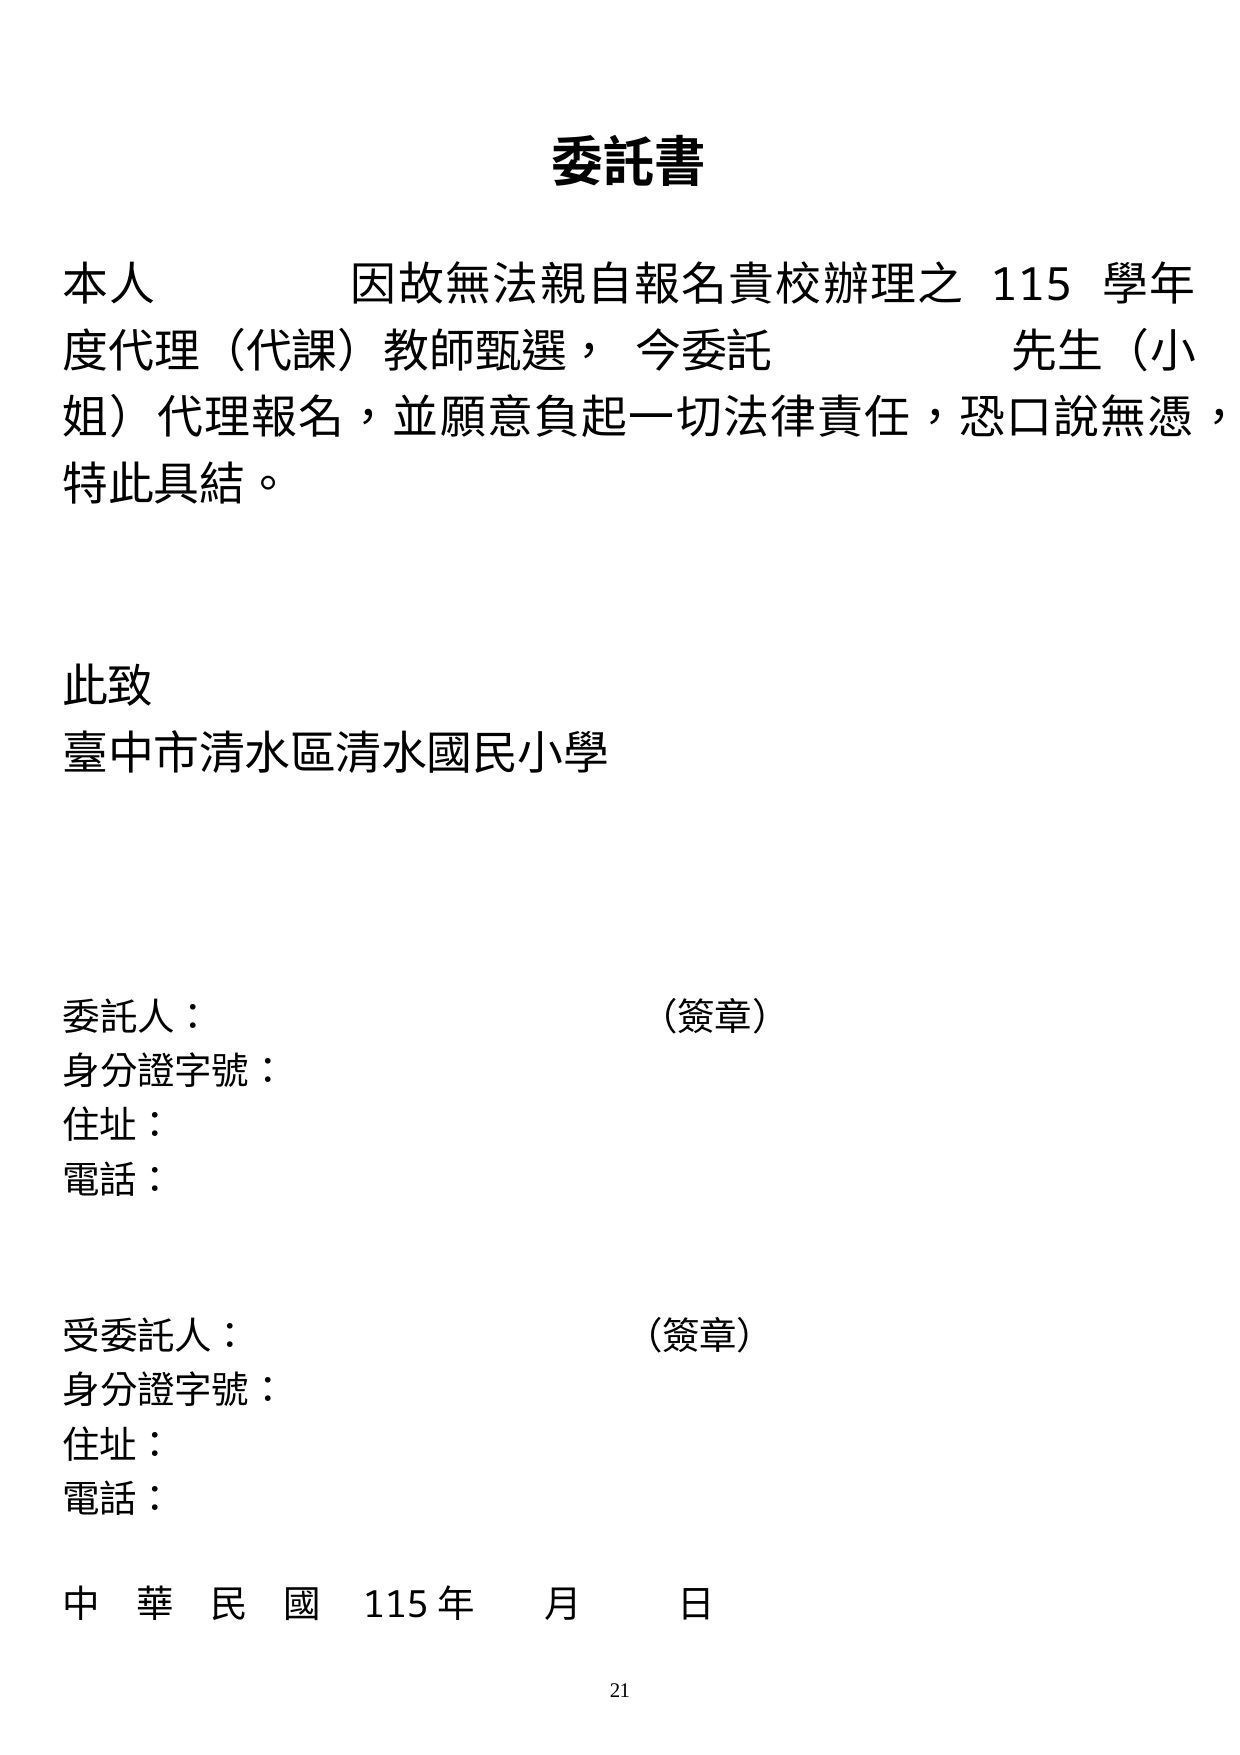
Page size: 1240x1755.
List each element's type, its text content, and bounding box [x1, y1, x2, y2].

text 電話： [62, 1469, 1196, 1523]
text 電話： [62, 1149, 1196, 1204]
text 受委託人： （簽章） [62, 1306, 1196, 1360]
text 中 華 民 國 115 年 月 日 [62, 1574, 1196, 1629]
text 委託書 [62, 118, 1196, 197]
text 身分證字號： [62, 1041, 1196, 1095]
text 此致 [62, 649, 1196, 716]
text 身分證字號： [62, 1360, 1196, 1414]
text 臺中市清水區清水國民小學 [62, 716, 1196, 782]
text 委託人： （簽章） [62, 986, 1196, 1041]
text 住址： [62, 1414, 1196, 1469]
text 本人 因故無法親自報名貴校辦理之 115 學年度代理（代課）教師甄選， 今委託 先生（小姐）代理報名，並願意負起一切法律責任，恐口說無憑，特此具結。 [62, 248, 1196, 513]
text 住址： [62, 1095, 1196, 1149]
